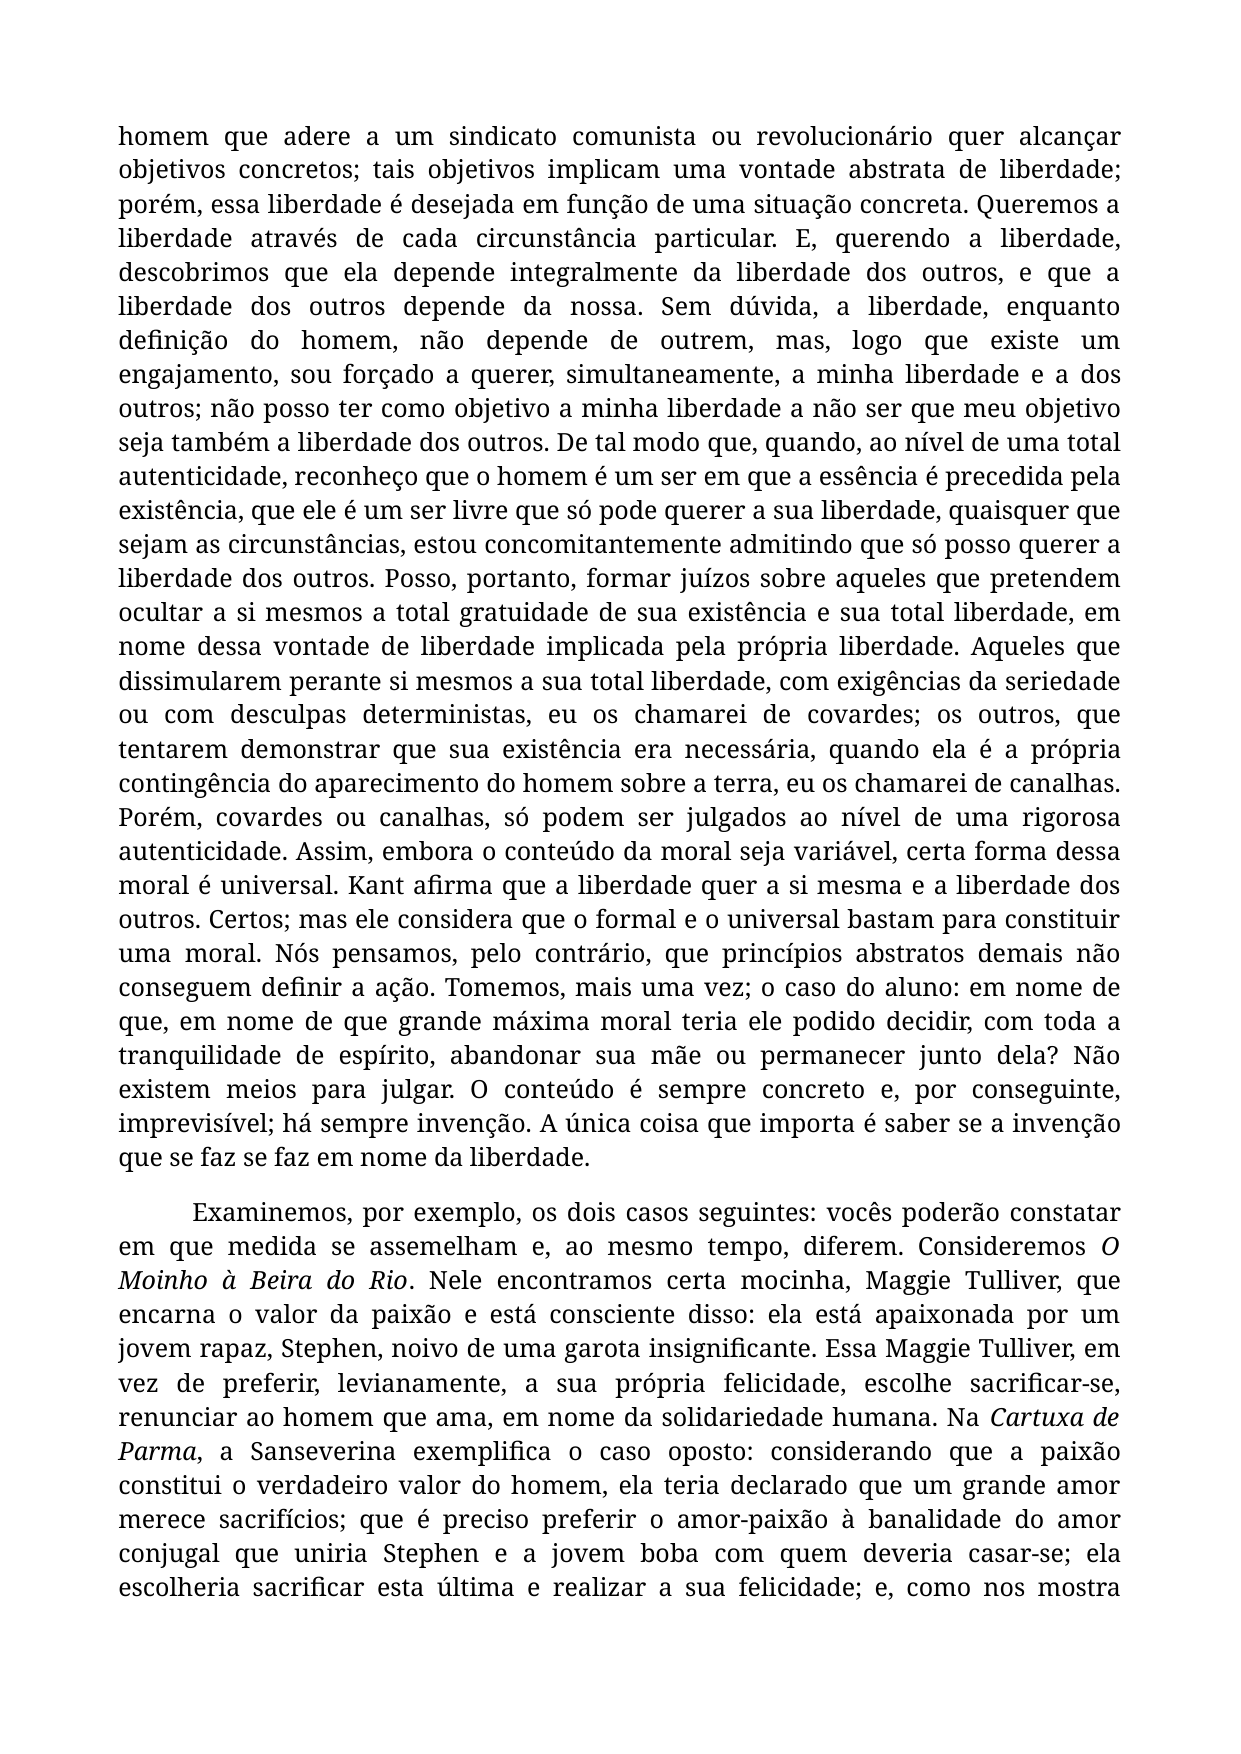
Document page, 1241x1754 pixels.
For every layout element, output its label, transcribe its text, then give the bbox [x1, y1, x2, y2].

text Examinemos, por exemplo, os dois casos seguintes: vocês poderão constatar em que medida se assemelham e, ao mesmo tempo, diferem. Consideremos O Moinho à Beira do Rio. Nele encontramos certa mocinha, Maggie Tulliver, que encarna o valor da paixão e está consciente disso: ela está apaixonada por um jovem rapaz, Stephen, noivo de uma garota insignificante. Essa Maggie Tulliver, em vez de preferir, levianamente, a sua própria felicidade, escolhe sacrificar-se, renunciar ao homem que ama, em nome da solidariedade humana. Na Cartuxa de Parma, a Sanseverina exemplifica o caso oposto: considerando que a paixão constitui o verdadeiro valor do homem, ela teria declarado que um grande amor merece sacrifícios; que é preciso preferir o amor-paixão à banalidade do amor conjugal que uniria Stephen e a jovem boba com quem deveria casar-se; ela escolheria sacrificar esta última e realizar a sua felicidade; e, como nos mostra [118, 1195, 1122, 1604]
text homem que adere a um sindicato comunista ou revolucionário quer alcançar objetivos concretos; tais objetivos implicam uma vontade abstrata de liberdade; porém, essa liberdade é desejada em função de uma situação concreta. Queremos a liberdade através de cada circunstância particular. E, querendo a liberdade, descobrimos que ela depende integralmente da liberdade dos outros, e que a liberdade dos outros depende da nossa. Sem dúvida, a liberdade, enquanto definição do homem, não depende de outrem, mas, logo que existe um engajamento, sou forçado a querer, simultaneamente, a minha liberdade e a dos outros; não posso ter como objetivo a minha liberdade a não ser que meu objetivo seja também a liberdade dos outros. De tal modo que, quando, ao nível de uma total autenticidade, reconheço que o homem é um ser em que a essência é precedida pela existência, que ele é um ser livre que só pode querer a sua liberdade, quaisquer que sejam as circunstâncias, estou concomitantemente admitindo que só posso querer a liberdade dos outros. Posso, portanto, formar juízos sobre aqueles que pretendem ocultar a si mesmos a total gratuidade de sua existência e sua total liberdade, em nome dessa vontade de liberdade implicada pela própria liberdade. Aqueles que dissimularem perante si mesmos a sua total liberdade, com exigências da seriedade ou com desculpas deterministas, eu os chamarei de covardes; os outros, que tentarem demonstrar que sua existência era necessária, quando ela é a própria contingência do aparecimento do homem sobre a terra, eu os chamarei de canalhas. Porém, covardes ou canalhas, só podem ser julgados ao nível de uma rigorosa autenticidade. Assim, embora o conteúdo da moral seja variável, certa forma dessa moral é universal. Kant afirma que a liberdade quer a si mesma e a liberdade dos outros. Certos; mas ele considera que o formal e o universal bastam para constituir uma moral. Nós pensamos, pelo contrário, que princípios abstratos demais não conseguem definir a ação. Tomemos, mais uma vez; o caso do aluno: em nome de que, em nome de que grande máxima moral teria ele podido decidir, com toda a tranquilidade de espírito, abandonar sua mãe ou permanecer junto dela? Não existem meios para julgar. O conteúdo é sempre concreto e, por conseguinte, imprevisível; há sempre invenção. A única coisa que importa é saber se a invenção que se faz se faz em nome da liberdade. [118, 118, 1122, 1174]
